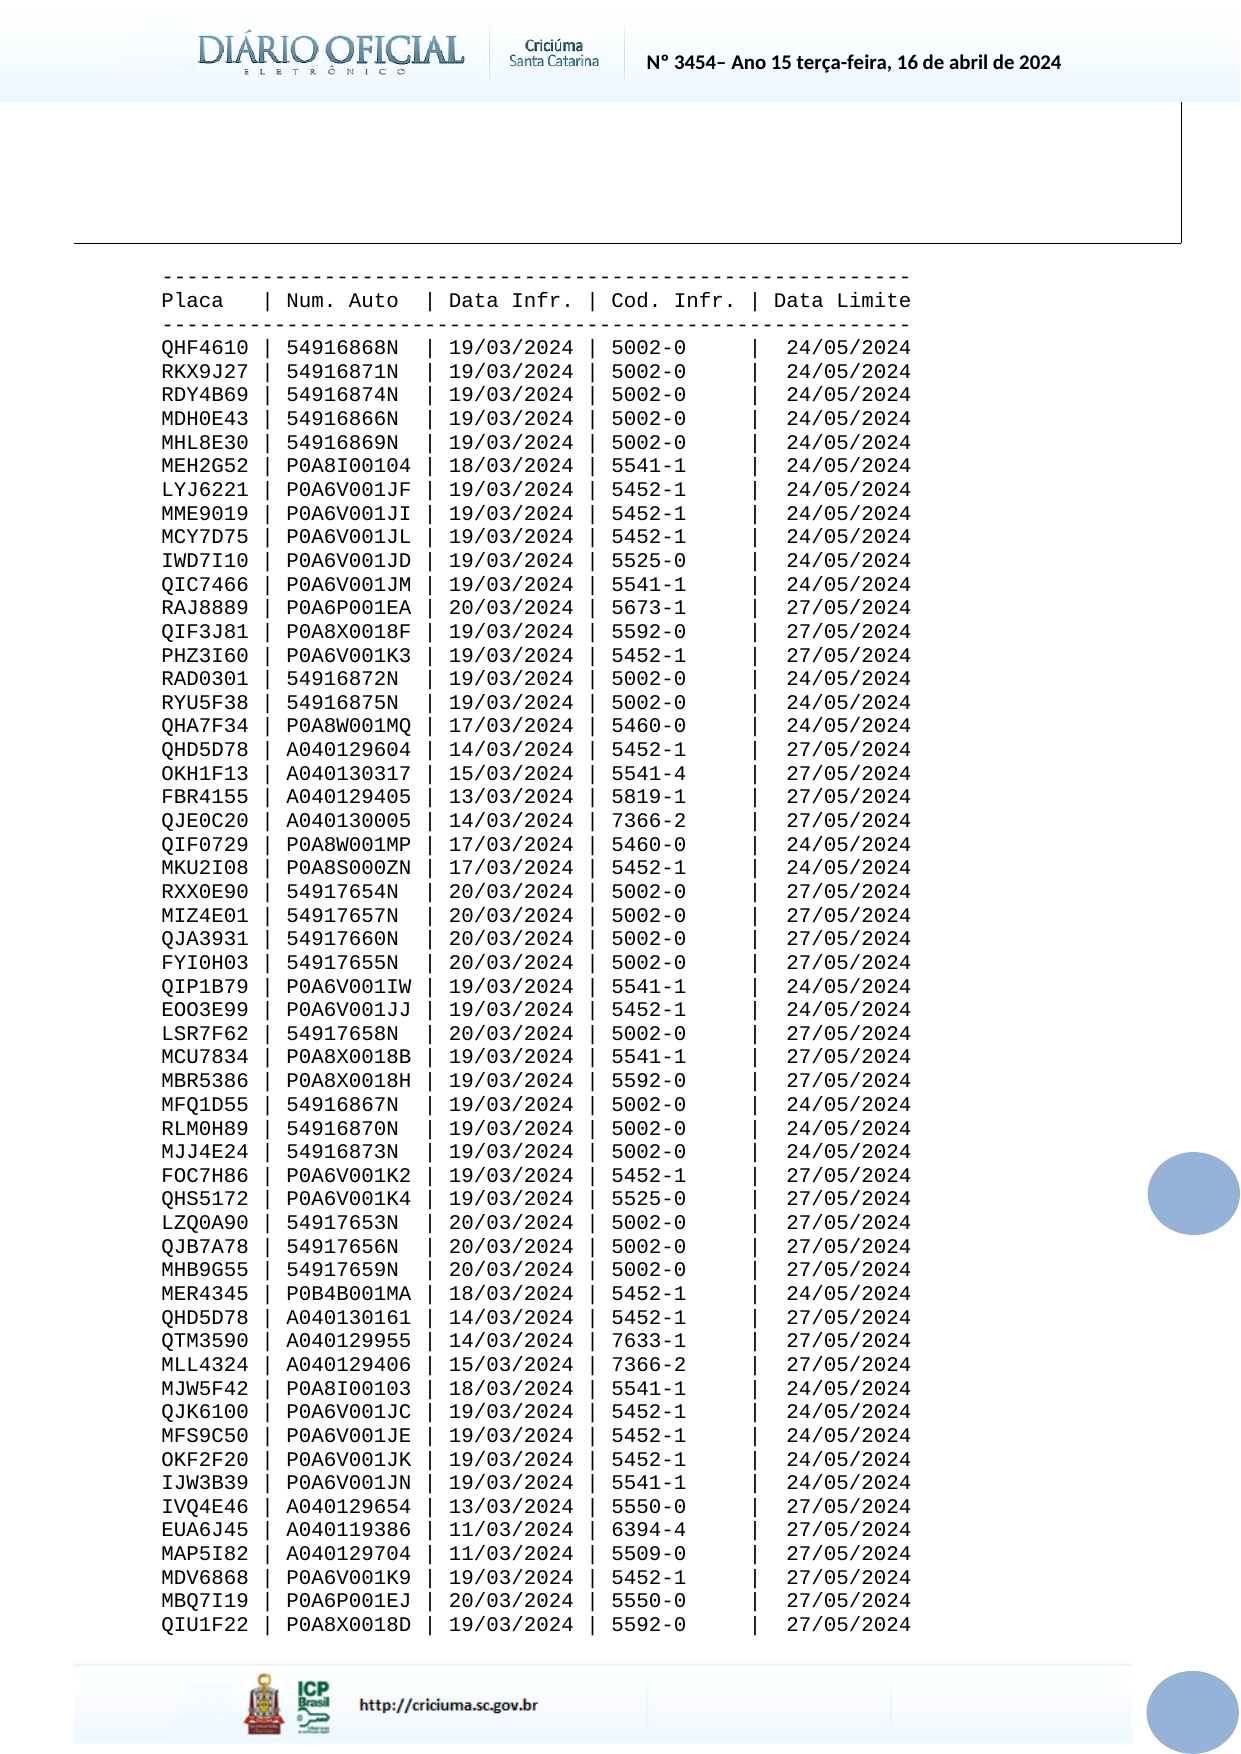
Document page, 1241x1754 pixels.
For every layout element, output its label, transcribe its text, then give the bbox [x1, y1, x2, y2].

text RLM0H89 | 54916870N | 19/03/2024 | 5002-0 | 24/05/2024 [74, 1117, 1181, 1141]
text LZQ0A90 | 54917653N | 20/03/2024 | 5002-0 | 27/05/2024 [74, 1212, 1181, 1236]
text MDV6868 | P0A6V001K9 | 19/03/2024 | 5452-1 | 27/05/2024 [74, 1567, 1181, 1590]
text MFS9C50 | P0A6V001JE | 19/03/2024 | 5452-1 | 24/05/2024 [74, 1425, 1181, 1448]
text QHF4610 | 54916868N | 19/03/2024 | 5002-0 | 24/05/2024 [74, 337, 1181, 361]
text EUA6J45 | A040119386 | 11/03/2024 | 6394-4 | 27/05/2024 [74, 1519, 1181, 1543]
text QJK6100 | P0A6V001JC | 19/03/2024 | 5452-1 | 24/05/2024 [74, 1401, 1181, 1425]
text RKX9J27 | 54916871N | 19/03/2024 | 5002-0 | 24/05/2024 [74, 361, 1181, 384]
text QJB7A78 | 54917656N | 20/03/2024 | 5002-0 | 27/05/2024 [74, 1236, 1181, 1259]
text MBQ7I19 | P0A6P001EJ | 20/03/2024 | 5550-0 | 27/05/2024 [74, 1590, 1181, 1614]
text QTM3590 | A040129955 | 14/03/2024 | 7633-1 | 27/05/2024 [74, 1330, 1181, 1354]
text MKU2I08 | P0A8S000ZN | 17/03/2024 | 5452-1 | 24/05/2024 [74, 857, 1181, 881]
text MME9019 | P0A6V001JI | 19/03/2024 | 5452-1 | 24/05/2024 [74, 503, 1181, 526]
text MIZ4E01 | 54917657N | 20/03/2024 | 5002-0 | 27/05/2024 [74, 905, 1181, 928]
text LYJ6221 | P0A6V001JF | 19/03/2024 | 5452-1 | 24/05/2024 [74, 479, 1181, 503]
text FBR4155 | A040129405 | 13/03/2024 | 5819-1 | 27/05/2024 [74, 786, 1181, 810]
text RDY4B69 | 54916874N | 19/03/2024 | 5002-0 | 24/05/2024 [74, 384, 1181, 408]
text IWD7I10 | P0A6V001JD | 19/03/2024 | 5525-0 | 24/05/2024 [74, 550, 1181, 574]
text QIU1F22 | P0A8X0018D | 19/03/2024 | 5592-0 | 27/05/2024 [74, 1614, 1181, 1638]
text QHS5172 | P0A6V001K4 | 19/03/2024 | 5525-0 | 27/05/2024 [74, 1188, 1152, 1212]
text QJA3931 | 54917660N | 20/03/2024 | 5002-0 | 27/05/2024 [74, 928, 1181, 952]
text ------------------------------------------------------------ [74, 266, 1181, 290]
text FYI0H03 | 54917655N | 20/03/2024 | 5002-0 | 27/05/2024 [74, 952, 1181, 976]
text RAD0301 | 54916872N | 19/03/2024 | 5002-0 | 24/05/2024 [74, 668, 1181, 692]
text LSR7F62 | 54917658N | 20/03/2024 | 5002-0 | 27/05/2024 [74, 1023, 1181, 1047]
text Placa | Num. Auto | Data Infr. | Cod. Infr. | Data Limite [74, 290, 1181, 313]
text MDH0E43 | 54916866N | 19/03/2024 | 5002-0 | 24/05/2024 [74, 408, 1181, 432]
text RXX0E90 | 54917654N | 20/03/2024 | 5002-0 | 27/05/2024 [74, 881, 1181, 905]
text EOO3E99 | P0A6V001JJ | 19/03/2024 | 5452-1 | 24/05/2024 [74, 999, 1181, 1023]
text MJW5F42 | P0A8I00103 | 18/03/2024 | 5541-1 | 24/05/2024 [74, 1378, 1181, 1401]
text PHZ3I60 | P0A6V001K3 | 19/03/2024 | 5452-1 | 27/05/2024 [74, 644, 1181, 668]
text MEH2G52 | P0A8I00104 | 18/03/2024 | 5541-1 | 24/05/2024 [74, 455, 1181, 479]
text RYU5F38 | 54916875N | 19/03/2024 | 5002-0 | 24/05/2024 [74, 692, 1181, 716]
text MAP5I82 | A040129704 | 11/03/2024 | 5509-0 | 27/05/2024 [74, 1543, 1181, 1567]
text QHD5D78 | A040129604 | 14/03/2024 | 5452-1 | 27/05/2024 [74, 739, 1181, 763]
text OKF2F20 | P0A6V001JK | 19/03/2024 | 5452-1 | 24/05/2024 [74, 1448, 1181, 1472]
text ------------------------------------------------------------ [74, 313, 1181, 337]
text QJE0C20 | A040130005 | 14/03/2024 | 7366-2 | 27/05/2024 [74, 810, 1181, 834]
text OKH1F13 | A040130317 | 15/03/2024 | 5541-4 | 27/05/2024 [74, 763, 1181, 786]
text QIP1B79 | P0A6V001IW | 19/03/2024 | 5541-1 | 24/05/2024 [74, 976, 1181, 999]
text MHB9G55 | 54917659N | 20/03/2024 | 5002-0 | 27/05/2024 [74, 1259, 1181, 1283]
text FOC7H86 | P0A6V001K2 | 19/03/2024 | 5452-1 | 27/05/2024 [74, 1165, 1159, 1188]
text QIC7466 | P0A6V001JM | 19/03/2024 | 5541-1 | 24/05/2024 [74, 574, 1181, 597]
text MCY7D75 | P0A6V001JL | 19/03/2024 | 5452-1 | 24/05/2024 [74, 526, 1181, 550]
text IVQ4E46 | A040129654 | 13/03/2024 | 5550-0 | 27/05/2024 [74, 1496, 1181, 1519]
text MCU7834 | P0A8X0018B | 19/03/2024 | 5541-1 | 27/05/2024 [74, 1047, 1181, 1070]
text MBR5386 | P0A8X0018H | 19/03/2024 | 5592-0 | 27/05/2024 [74, 1070, 1181, 1094]
text MJJ4E24 | 54916873N | 19/03/2024 | 5002-0 | 24/05/2024 [74, 1141, 1181, 1165]
text RAJ8889 | P0A6P001EA | 20/03/2024 | 5673-1 | 27/05/2024 [74, 597, 1181, 621]
text MER4345 | P0B4B001MA | 18/03/2024 | 5452-1 | 24/05/2024 [74, 1283, 1181, 1307]
text QIF3J81 | P0A8X0018F | 19/03/2024 | 5592-0 | 27/05/2024 [74, 621, 1181, 644]
text IJW3B39 | P0A6V001JN | 19/03/2024 | 5541-1 | 24/05/2024 [74, 1472, 1181, 1496]
text MFQ1D55 | 54916867N | 19/03/2024 | 5002-0 | 24/05/2024 [74, 1094, 1181, 1117]
text MLL4324 | A040129406 | 15/03/2024 | 7366-2 | 27/05/2024 [74, 1354, 1181, 1378]
text QHD5D78 | A040130161 | 14/03/2024 | 5452-1 | 27/05/2024 [74, 1307, 1181, 1330]
text QHA7F34 | P0A8W001MQ | 17/03/2024 | 5460-0 | 24/05/2024 [74, 716, 1181, 739]
text QIF0729 | P0A8W001MP | 17/03/2024 | 5460-0 | 24/05/2024 [74, 834, 1181, 857]
text MHL8E30 | 54916869N | 19/03/2024 | 5002-0 | 24/05/2024 [74, 432, 1181, 455]
